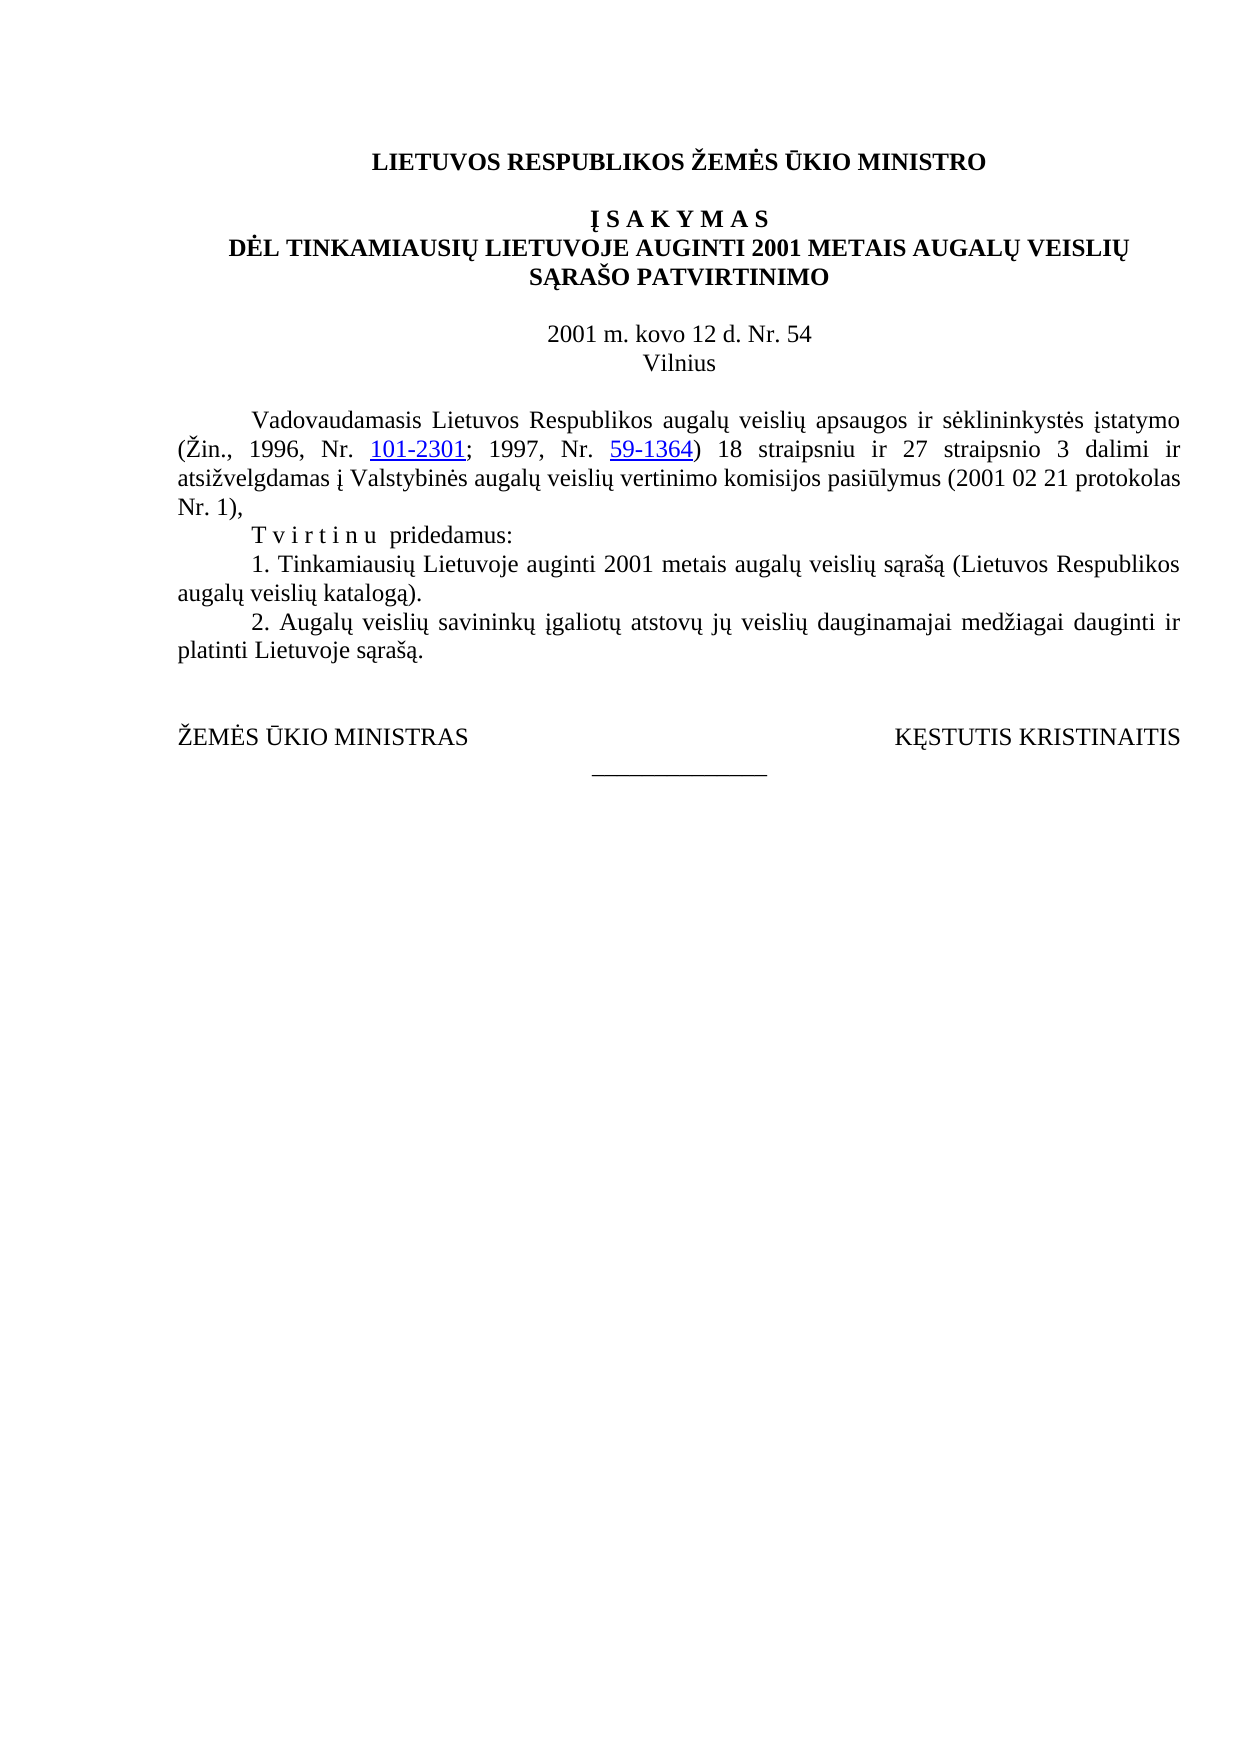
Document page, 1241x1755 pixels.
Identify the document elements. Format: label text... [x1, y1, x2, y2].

text ______________ [177, 751, 1181, 779]
text Tvirtinu pridedamus: [177, 521, 1181, 549]
text 1. Tinkamiausių Lietuvoje auginti 2001 metais augalų veislių sąrašą (Lietuvos Respublikos augalų veislių katalogą). [177, 549, 1181, 607]
text lietuvos respublikos žemės ūkio Ministro [177, 147, 1181, 176]
text DĖL TINKAMIAUSIŲ LIETUVOJE AUGINTI 2001 METAIS AUGALŲ VEISLIŲ SĄRAŠO PATVIRTINIMO [177, 233, 1181, 291]
text Vilnius [177, 348, 1181, 377]
text ĮSAKYMAS [177, 204, 1181, 233]
text Vadovaudamasis Lietuvos Respublikos augalų veislių apsaugos ir sėklininkystės įstatymo (Žin., 1996, Nr. 101-2301; 1997, Nr. 59-1364) 18 straipsniu ir 27 straipsnio 3 dalimi ir atsižvelgdamas į Valstybinės augalų veislių vertinimo komisijos pasiūlymus (2001 02 21 protokolas Nr. 1), [177, 406, 1181, 521]
text 2. Augalų veislių savininkų įgaliotų atstovų jų veislių dauginamajai medžiagai dauginti ir platinti Lietuvoje sąrašą. [177, 607, 1181, 664]
text ŽEMĖS ŪKIO MINISTRAS KĘSTUTIS KRISTINAITIS [177, 722, 1181, 751]
text 2001 m. kovo 12 d. Nr. 54 [177, 319, 1181, 348]
